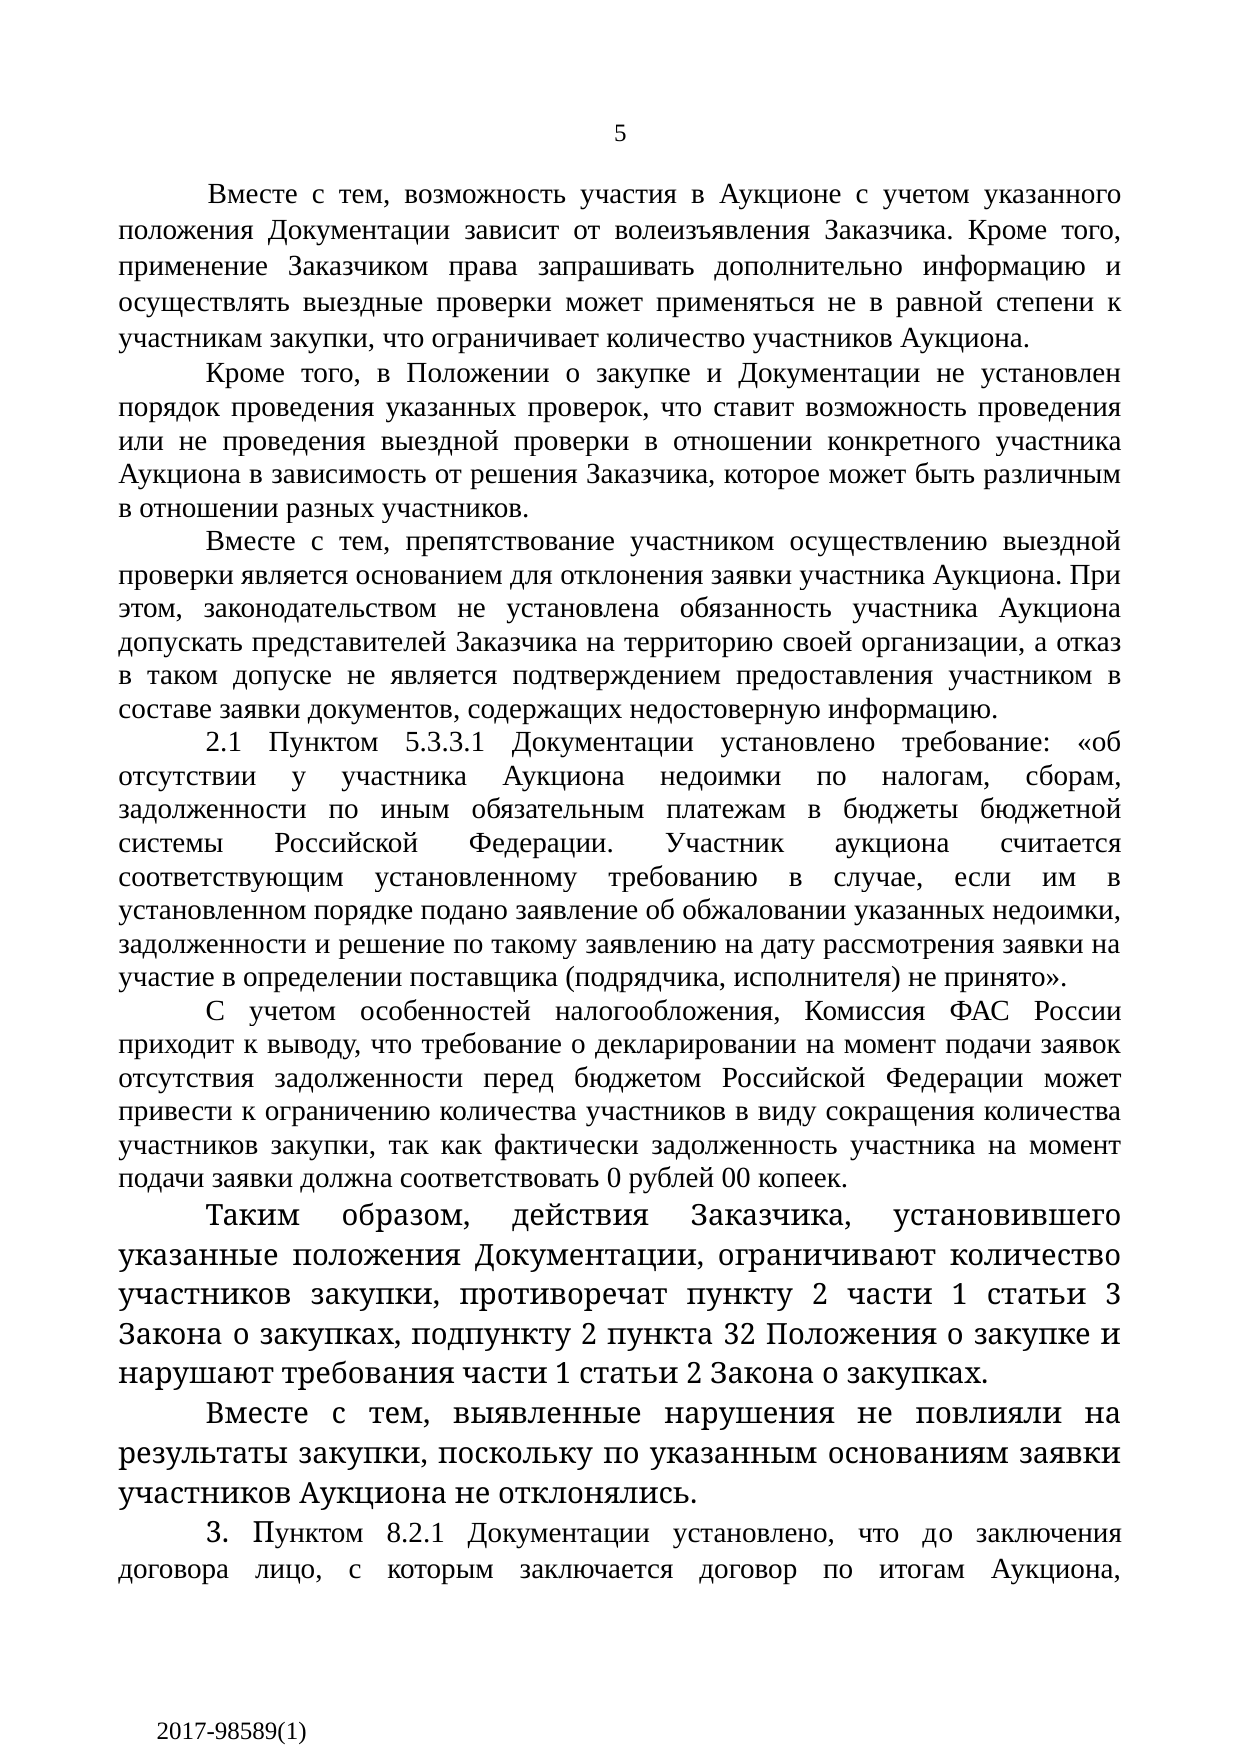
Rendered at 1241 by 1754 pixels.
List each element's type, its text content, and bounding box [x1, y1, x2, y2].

text Таким образом, действия Заказчика, установившего указанные положения Документации, ограничивают количество участников закупки, противоречат пункту 2 части 1 статьи 3 Закона о закупках, подпункту 2 пункта 32 Положения о закупке и нарушают требования части 1 статьи 2 Закона о закупках. [118, 1194, 1122, 1392]
text 2.1 Пунктом 5.3.3.1 Документации установлено требование: «об отсутствии у участника Аукциона недоимки по налогам, сборам, задолженности по иным обязательным платежам в бюджеты бюджетной системы Российской Федерации. Участник аукциона считается соответствующим установленному требованию в случае, если им в установленном порядке подано заявление об обжаловании указанных недоимки, задолженности и решение по такому заявлению на дату рассмотрения заявки на участие в определении поставщика (подрядчика, исполнителя) не принято». [118, 724, 1122, 993]
text С учетом особенностей налогообложения, Комиссия ФАС России приходит к выводу, что требование о декларировании на момент подачи заявок отсутствия задолженности перед бюджетом Российской Федерации может привести к ограничению количества участников в виду сокращения количества участников закупки, так как фактически задолженность участника на момент подачи заявки должна соответствовать 0 рублей 00 копеек. [118, 993, 1122, 1194]
text Кроме того, в Положении о закупке и Документации не установлен порядок проведения указанных проверок, что ставит возможность проведения или не проведения выездной проверки в отношении конкретного участника Аукциона в зависимость от решения Заказчика, которое может быть различным в отношении разных участников. [118, 356, 1122, 523]
text Вместе с тем, возможность участия в Аукционе с учетом указанного положения Документации зависит от волеизъявления Заказчика. Кроме того, применение Заказчиком права запрашивать дополнительно информацию и осуществлять выездные проверки может применяться не в равной степени к участникам закупки, что ограничивает количество участников Аукциона. [118, 176, 1122, 353]
text Вместе с тем, препятствование участником осуществлению выездной проверки является основанием для отклонения заявки участника Аукциона. При этом, законодательством не установлена обязанность участника Аукциона допускать представителей Заказчика на территорию своей организации, а отказ в таком допуске не является подтверждением предоставления участником в составе заявки документов, содержащих недостоверную информацию. [118, 523, 1122, 724]
text 3. Пунктом 8.2.1 Документации установлено, что до заключения договора лицо, с которым заключается договор по итогам Аукциона, [118, 1512, 1122, 1585]
text Вместе с тем, выявленные нарушения не повлияли на результаты закупки, поскольку по указанным основаниям заявки участников Аукциона не отклонялись. [118, 1392, 1122, 1512]
